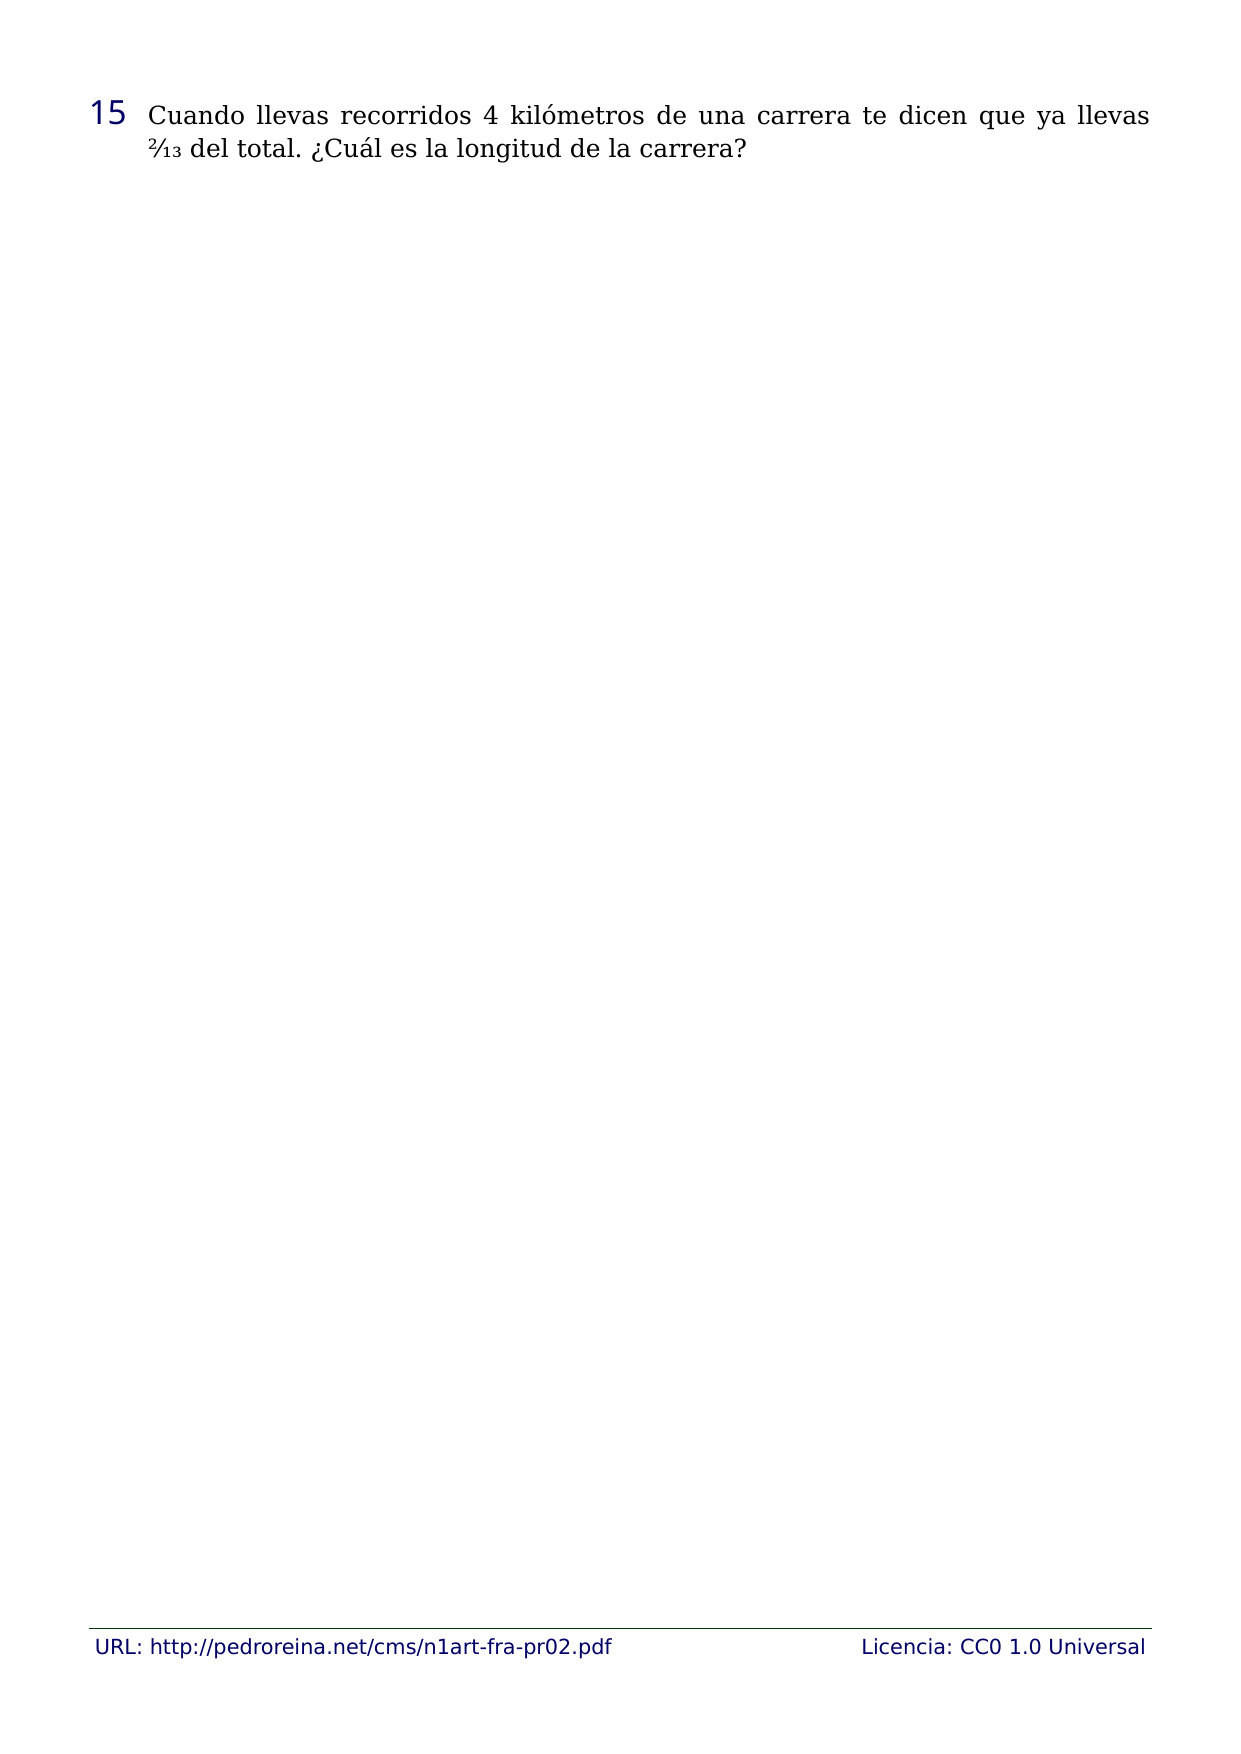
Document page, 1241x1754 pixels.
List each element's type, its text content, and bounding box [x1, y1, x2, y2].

list Cuando llevas recorridos 4 kilómetros de una carrera te dicen que ya llevas ²⁄₁₃ del total. ¿Cuál es la longitud de la carrera? [88, 88, 1152, 163]
